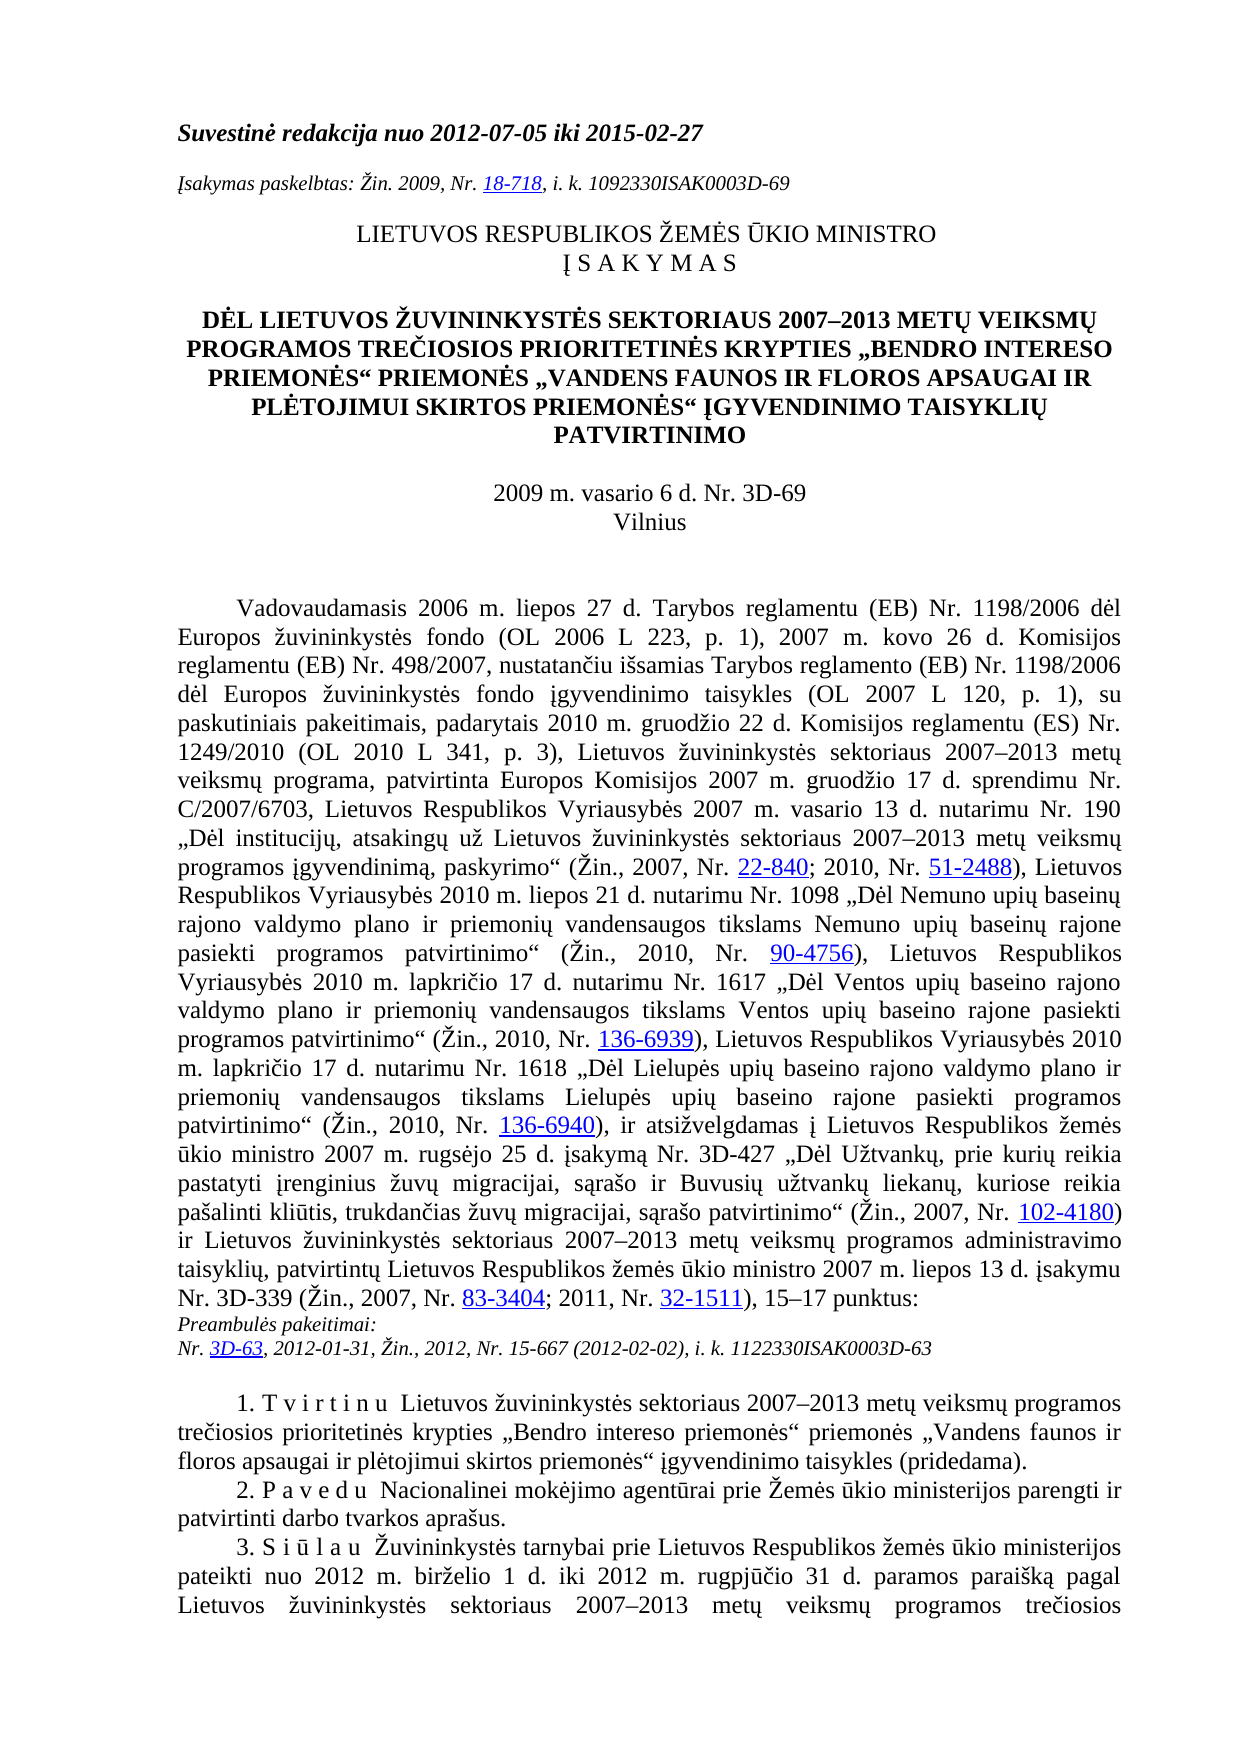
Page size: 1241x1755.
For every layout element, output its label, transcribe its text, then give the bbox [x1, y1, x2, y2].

text 3. S i ū l a u Žuvininkystės tarnybai prie Lietuvos Respublikos žemės ūkio ministerijos pateikti nuo 2012 m. birželio 1 d. iki 2012 m. rugpjūčio 31 d. paramos paraišką pagal Lietuvos žuvininkystės sektoriaus 2007–2013 metų veiksmų programos trečiosios [177, 1532, 1122, 1618]
text Preambulės pakeitimai: [177, 1312, 1122, 1336]
text DĖL LIETUVOS ŽUVININKYSTĖS SEKTORIAUS 2007–2013 METŲ VEIKSMŲ PROGRAMOS TREČIOSIOS PRIORITETINĖS KRYPTIES „BENDRO INTERESO PRIEMONĖS“ PRIEMONĖS „VANDENS FAUNOS IR FLOROS APSAUGAI IR PLĖTOJIMUI SKIRTOS PRIEMONĖS“ ĮGYVENDINIMO TAISYKLIŲ PATVIRTINIMO [177, 305, 1122, 449]
text Vadovaudamasis 2006 m. liepos 27 d. Tarybos reglamentu (EB) Nr. 1198/2006 dėl Europos žuvininkystės fondo (OL 2006 L 223, p. 1), 2007 m. kovo 26 d. Komisijos reglamentu (EB) Nr. 498/2007, nustatančiu išsamias Tarybos reglamento (EB) Nr. 1198/2006 dėl Europos žuvininkystės fondo įgyvendinimo taisykles (OL 2007 L 120, p. 1), su paskutiniais pakeitimais, padarytais 2010 m. gruodžio 22 d. Komisijos reglamentu (ES) Nr. 1249/2010 (OL 2010 L 341, p. 3), Lietuvos žuvininkystės sektoriaus 2007–2013 metų veiksmų programa, patvirtinta Europos Komisijos 2007 m. gruodžio 17 d. sprendimu Nr. C/2007/6703, Lietuvos Respublikos Vyriausybės 2007 m. vasario 13 d. nutarimu Nr. 190 „Dėl institucijų, atsakingų už Lietuvos žuvininkystės sektoriaus 2007–2013 metų veiksmų programos įgyvendinimą, paskyrimo“ (Žin., 2007, Nr. 22-840; 2010, Nr. 51-2488), Lietuvos Respublikos Vyriausybės 2010 m. liepos 21 d. nutarimu Nr. 1098 „Dėl Nemuno upių baseinų rajono valdymo plano ir priemonių vandensaugos tikslams Nemuno upių baseinų rajone pasiekti programos patvirtinimo“ (Žin., 2010, Nr. 90-4756), Lietuvos Respublikos Vyriausybės 2010 m. lapkričio 17 d. nutarimu Nr. 1617 „Dėl Ventos upių baseino rajono valdymo plano ir priemonių vandensaugos tikslams Ventos upių baseino rajone pasiekti programos patvirtinimo“ (Žin., 2010, Nr. 136-6939), Lietuvos Respublikos Vyriausybės 2010 m. lapkričio 17 d. nutarimu Nr. 1618 „Dėl Lielupės upių baseino rajono valdymo plano ir priemonių vandensaugos tikslams Lielupės upių baseino rajone pasiekti programos patvirtinimo“ (Žin., 2010, Nr. 136-6940), ir atsižvelgdamas į Lietuvos Respublikos žemės ūkio ministro 2007 m. rugsėjo 25 d. įsakymą Nr. 3D-427 „Dėl Užtvankų, prie kurių reikia pastatyti įrenginius žuvų migracijai, sąrašo ir Buvusių užtvankų liekanų, kuriose reikia pašalinti kliūtis, trukdančias žuvų migracijai, sąrašo patvirtinimo“ (Žin., 2007, Nr. 102-4180) ir Lietuvos žuvininkystės sektoriaus 2007–2013 metų veiksmų programos administravimo taisyklių, patvirtintų Lietuvos Respublikos žemės ūkio ministro 2007 m. liepos 13 d. įsakymu Nr. 3D-339 (Žin., 2007, Nr. 83-3404; 2011, Nr. 32-1511), 15–17 punktus: [177, 593, 1122, 1312]
text 2009 m. vasario 6 d. Nr. 3D-69 [177, 478, 1122, 507]
text Įsakymas paskelbtas: Žin. 2009, Nr. 18-718, i. k. 1092330ISAK0003D-69 [177, 171, 1122, 195]
text 1. Tvirtinu Lietuvos žuvininkystės sektoriaus 2007–2013 metų veiksmų programos trečiosios prioritetinės krypties „Bendro intereso priemonės“ priemonės „Vandens faunos ir floros apsaugai ir plėtojimui skirtos priemonės“ įgyvendinimo taisykles (pridedama). [177, 1388, 1122, 1475]
text LIETUVOS RESPUBLIKOS ŽEMĖS ŪKIO MINISTRO [177, 219, 1122, 248]
text Suvestinė redakcija nuo 2012-07-05 iki 2015-02-27 [177, 118, 1122, 147]
text ĮSAKYMAS [177, 248, 1122, 277]
text Vilnius [177, 507, 1122, 535]
text 2. Pavedu Nacionalinei mokėjimo agentūrai prie Žemės ūkio ministerijos parengti ir patvirtinti darbo tvarkos aprašus. [177, 1475, 1122, 1532]
text Nr. 3D-63, 2012-01-31, Žin., 2012, Nr. 15-667 (2012-02-02), i. k. 1122330ISAK0003D-63 [177, 1336, 1122, 1360]
